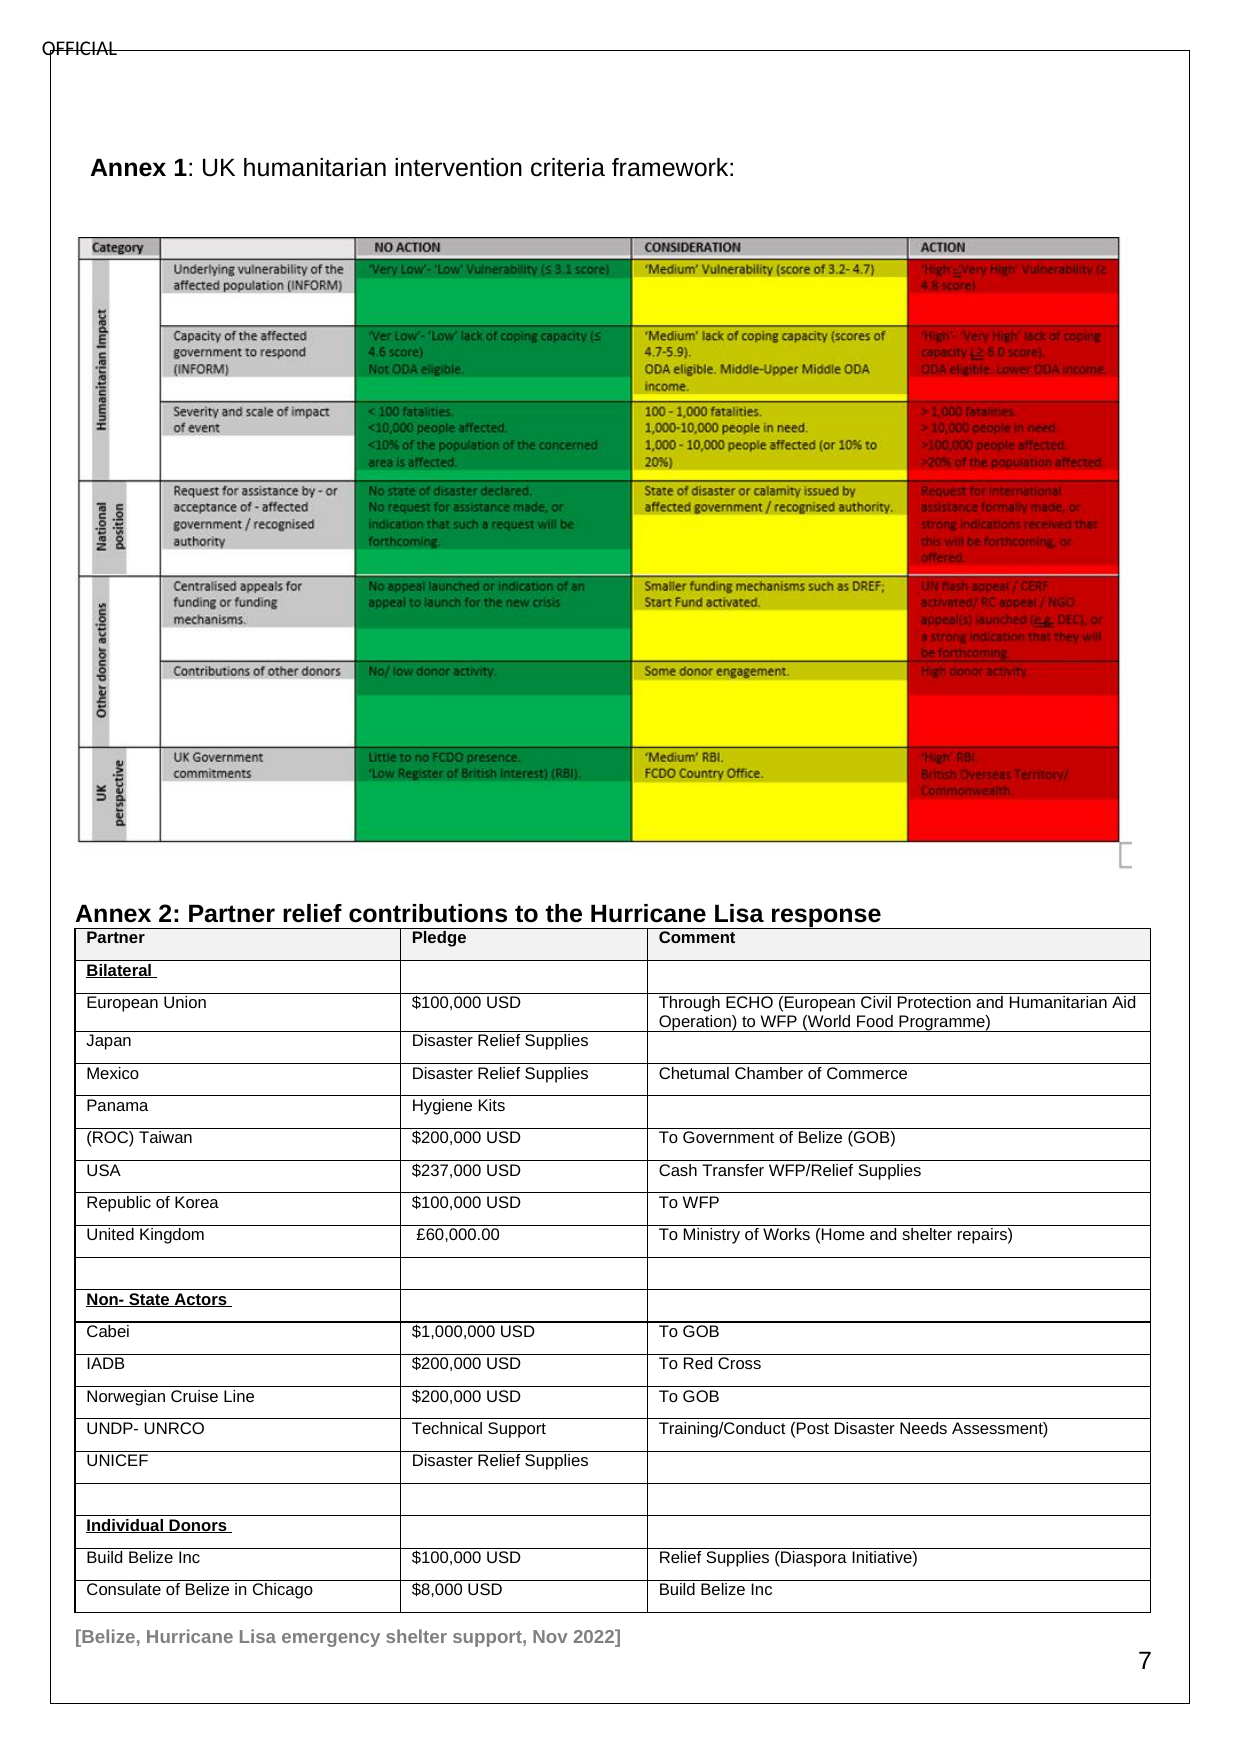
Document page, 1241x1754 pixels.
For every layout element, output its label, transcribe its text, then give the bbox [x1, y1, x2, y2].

table_header Comment [648, 929, 1150, 960]
table_header Partner [76, 929, 400, 960]
table_cell Training/Conduct (Post Disaster Needs Assessment) [648, 1419, 1150, 1451]
table_cell IADB [76, 1355, 400, 1386]
text Annex 1: UK humanitarian intervention criteria framework: [90, 154, 1109, 182]
table_cell UNICEF [76, 1452, 400, 1483]
table_cell UNDP- UNRCO [76, 1419, 400, 1451]
table_cell Non- State Actors [76, 1290, 400, 1321]
table_cell $1,000,000 USD [401, 1323, 647, 1354]
table_cell Panama [76, 1096, 400, 1128]
table_cell Build Belize Inc [648, 1581, 1150, 1612]
table_cell Relief Supplies (Diaspora Initiative) [648, 1549, 1150, 1580]
table_cell To Government of Belize (GOB) [648, 1129, 1150, 1160]
table_header Pledge [401, 929, 647, 960]
table_cell Hygiene Kits [401, 1096, 647, 1128]
table_cell [648, 961, 1150, 992]
table_cell [401, 1484, 647, 1515]
table_cell [401, 1290, 647, 1321]
table_cell Republic of Korea [76, 1193, 400, 1224]
table_cell [648, 1516, 1150, 1547]
table_cell $100,000 USD [401, 1193, 647, 1224]
table_cell Individual Donors [76, 1516, 400, 1547]
picture [75, 237, 1132, 872]
table_cell Disaster Relief Supplies [401, 1452, 647, 1483]
table_cell Technical Support [401, 1419, 647, 1451]
table_cell [76, 1484, 400, 1515]
table_cell (ROC) Taiwan [76, 1129, 400, 1160]
table_cell [648, 1484, 1150, 1515]
table_cell [648, 1290, 1150, 1321]
table_cell Bilateral [76, 961, 400, 992]
table_cell [648, 1032, 1150, 1063]
table_cell Cash Transfer WFP/Relief Supplies [648, 1161, 1150, 1192]
table_cell £60,000.00 [401, 1226, 647, 1257]
table_cell To Red Cross [648, 1355, 1150, 1386]
table_cell [648, 1452, 1150, 1483]
text Annex 2: Partner relief contributions to the Hurricane Lisa response [75, 900, 1152, 928]
table_cell [76, 1258, 400, 1289]
table_cell Through ECHO (European Civil Protection and Humanitarian Aid Operation) to WFP (World Food Programme) [648, 994, 1150, 1031]
table_cell Build Belize Inc [76, 1549, 400, 1580]
table_cell $200,000 USD [401, 1129, 647, 1160]
table_cell Disaster Relief Supplies [401, 1032, 647, 1063]
table_cell [648, 1096, 1150, 1128]
table_cell $100,000 USD [401, 1549, 647, 1580]
table_cell To GOB [648, 1323, 1150, 1354]
table_cell $8,000 USD [401, 1581, 647, 1612]
table_cell Mexico [76, 1064, 400, 1095]
table_cell $100,000 USD [401, 994, 647, 1031]
table_cell [401, 1516, 647, 1547]
table_cell [401, 961, 647, 992]
table_cell To GOB [648, 1387, 1150, 1418]
table_cell [401, 1258, 647, 1289]
table_cell European Union [76, 994, 400, 1031]
table_cell Norwegian Cruise Line [76, 1387, 400, 1418]
table_cell To WFP [648, 1193, 1150, 1224]
table_cell Disaster Relief Supplies [401, 1064, 647, 1095]
table_cell $200,000 USD [401, 1355, 647, 1386]
table_cell $200,000 USD [401, 1387, 647, 1418]
table_cell Chetumal Chamber of Commerce [648, 1064, 1150, 1095]
table_cell USA [76, 1161, 400, 1192]
table_cell To Ministry of Works (Home and shelter repairs) [648, 1226, 1150, 1257]
table_cell Consulate of Belize in Chicago [76, 1581, 400, 1612]
table_cell [648, 1258, 1150, 1289]
table_cell Japan [76, 1032, 400, 1063]
table_cell Cabei [76, 1323, 400, 1354]
table_cell $237,000 USD [401, 1161, 647, 1192]
table_cell United Kingdom [76, 1226, 400, 1257]
